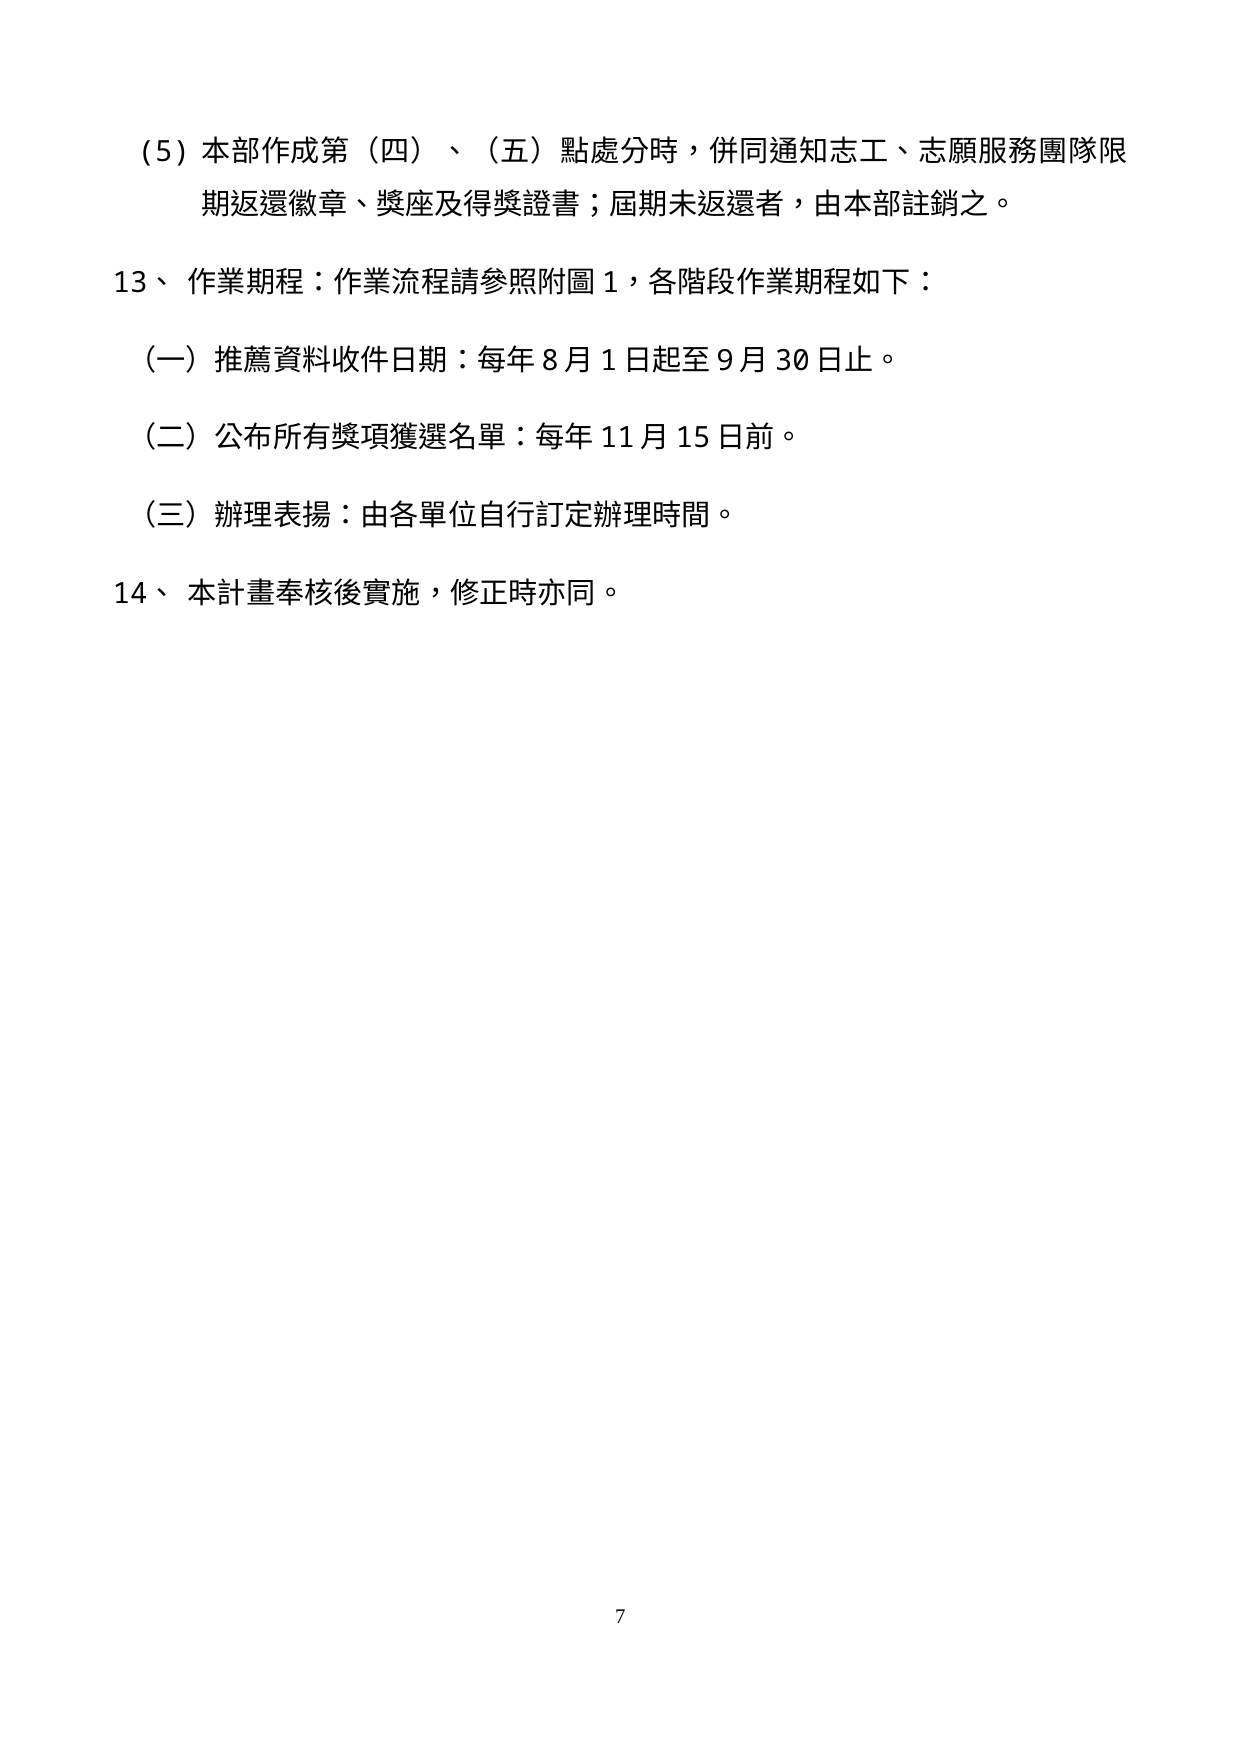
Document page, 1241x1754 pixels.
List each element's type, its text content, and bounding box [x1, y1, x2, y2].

text （一）推薦資料收件日期：每年8月1日起至9月30日止。 [112, 336, 1128, 378]
text （二）公布所有獎項獲選名單：每年11月15日前。 [112, 414, 1128, 456]
list 作業期程：作業流程請參照附圖1，各階段作業期程如下： [112, 258, 1128, 301]
list 本計畫奉核後實施，修正時亦同。 [112, 570, 1128, 612]
list 本部作成第（四）、（五）點處分時，併同通知志工、志願服務團隊限期返還徽章、獎座及得獎證書；屆期未返還者，由本部註銷之。 [137, 127, 1128, 223]
text （三）辦理表揚：由各單位自行訂定辦理時間。 [112, 492, 1128, 534]
